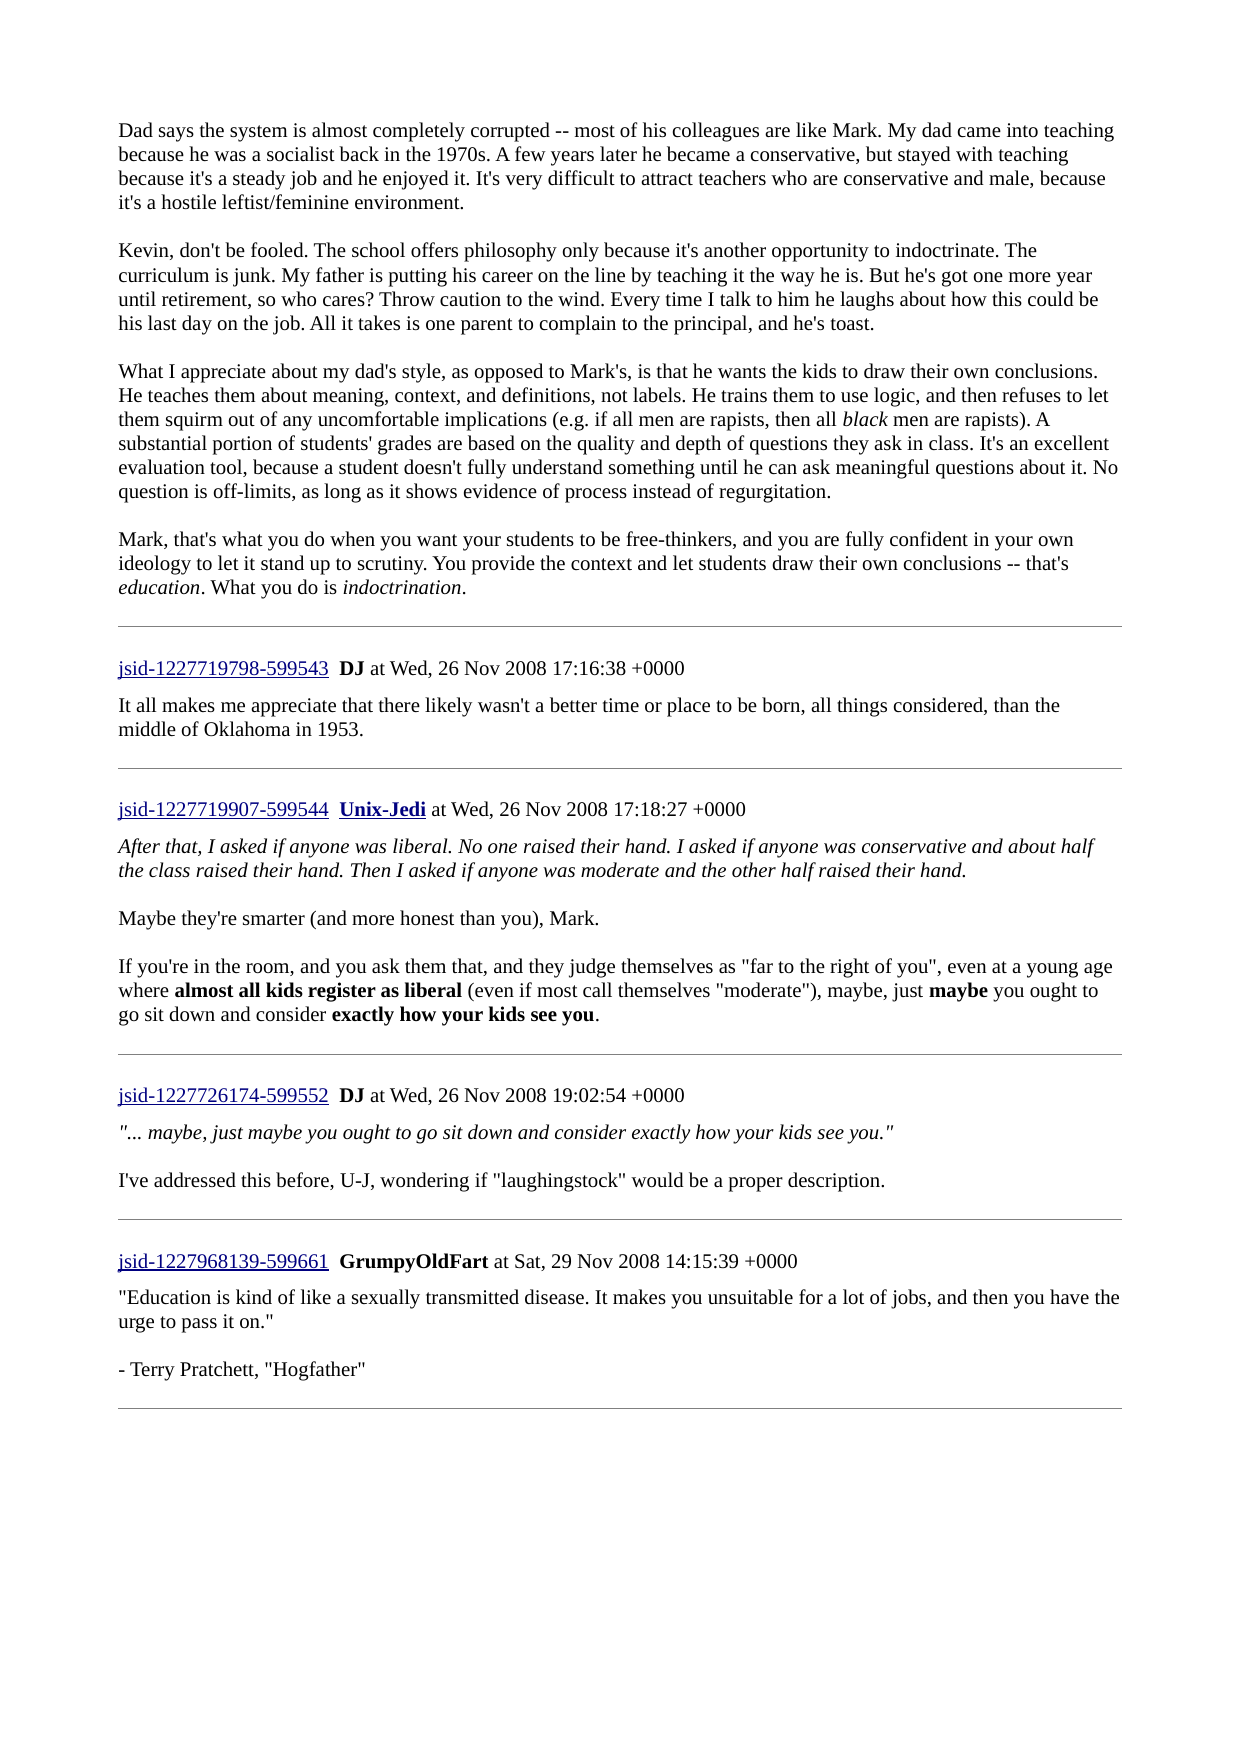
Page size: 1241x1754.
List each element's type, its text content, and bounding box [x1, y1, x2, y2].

text jsid-1227968139-599661 GrumpyOldFart at Sat, 29 Nov 2008 14:15:39 +0000 [118, 1248, 1122, 1273]
text jsid-1227726174-599552 DJ at Wed, 26 Nov 2008 19:02:54 +0000 [118, 1083, 1122, 1107]
text "Education is kind of like a sexually transmitted disease. It makes you unsuitable for a lot of jobs, and then you have the urge to pass it on." - Terry Pratchett, "Hogfather" [118, 1285, 1122, 1381]
text Dad says the system is almost completely corrupted -- most of his colleagues are like Mark. My dad came into teaching because he was a socialist back in the 1970s. A few years later he became a conservative, but stayed with teaching because it's a steady job and he enjoyed it. It's very difficult to attract teachers who are conservative and male, because it's a hostile leftist/feminine environment. Kevin, don't be fooled. The school offers philosophy only because it's another opportunity to indoctrinate. The curriculum is junk. My father is putting his career on the line by teaching it the way he is. But he's got one more year until retirement, so who cares? Throw caution to the wind. Every time I talk to him he laughs about how this could be his last day on the job. All it takes is one parent to complain to the principal, and he's toast. What I appreciate about my dad's style, as opposed to Mark's, is that he wants the kids to draw their own conclusions. He teaches them about meaning, context, and definitions, not labels. He trains them to use logic, and then refuses to let them squirm out of any uncomfortable implications (e.g. if all men are rapists, then all black men are rapists). A substantial portion of students' grades are based on the quality and depth of questions they ask in class. It's an excellent evaluation tool, because a student doesn't fully understand something until he can ask meaningful questions about it. No question is off-limits, as long as it shows evidence of process instead of regurgitation. Mark, that's what you do when you want your students to be free-thinkers, and you are fully confident in your own ideology to let it stand up to scrutiny. You provide the context and let students draw their own conclusions -- that's education. What you do is indoctrination. [118, 118, 1122, 599]
text jsid-1227719907-599544 Unix-Jedi at Wed, 26 Nov 2008 17:18:27 +0000 [118, 797, 1122, 821]
text "... maybe, just maybe you ought to go sit down and consider exactly how your kids see you." I've addressed this before, U-J, wondering if "laughingstock" would be a proper description. [118, 1120, 1122, 1192]
text jsid-1227719798-599543 DJ at Wed, 26 Nov 2008 17:16:38 +0000 [118, 656, 1122, 680]
text It all makes me appreciate that there likely wasn't a better time or place to be born, all things considered, than the middle of Oklahoma in 1953. [118, 693, 1122, 741]
text After that, I asked if anyone was liberal. No one raised their hand. I asked if anyone was conservative and about half the class raised their hand. Then I asked if anyone was moderate and the other half raised their hand. Maybe they're smarter (and more honest than you), Mark. If you're in the room, and you ask them that, and they judge themselves as "far to the right of you", even at a young age where almost all kids register as liberal (even if most call themselves "moderate"), maybe, just maybe you ought to go sit down and consider exactly how your kids see you. [118, 834, 1122, 1026]
